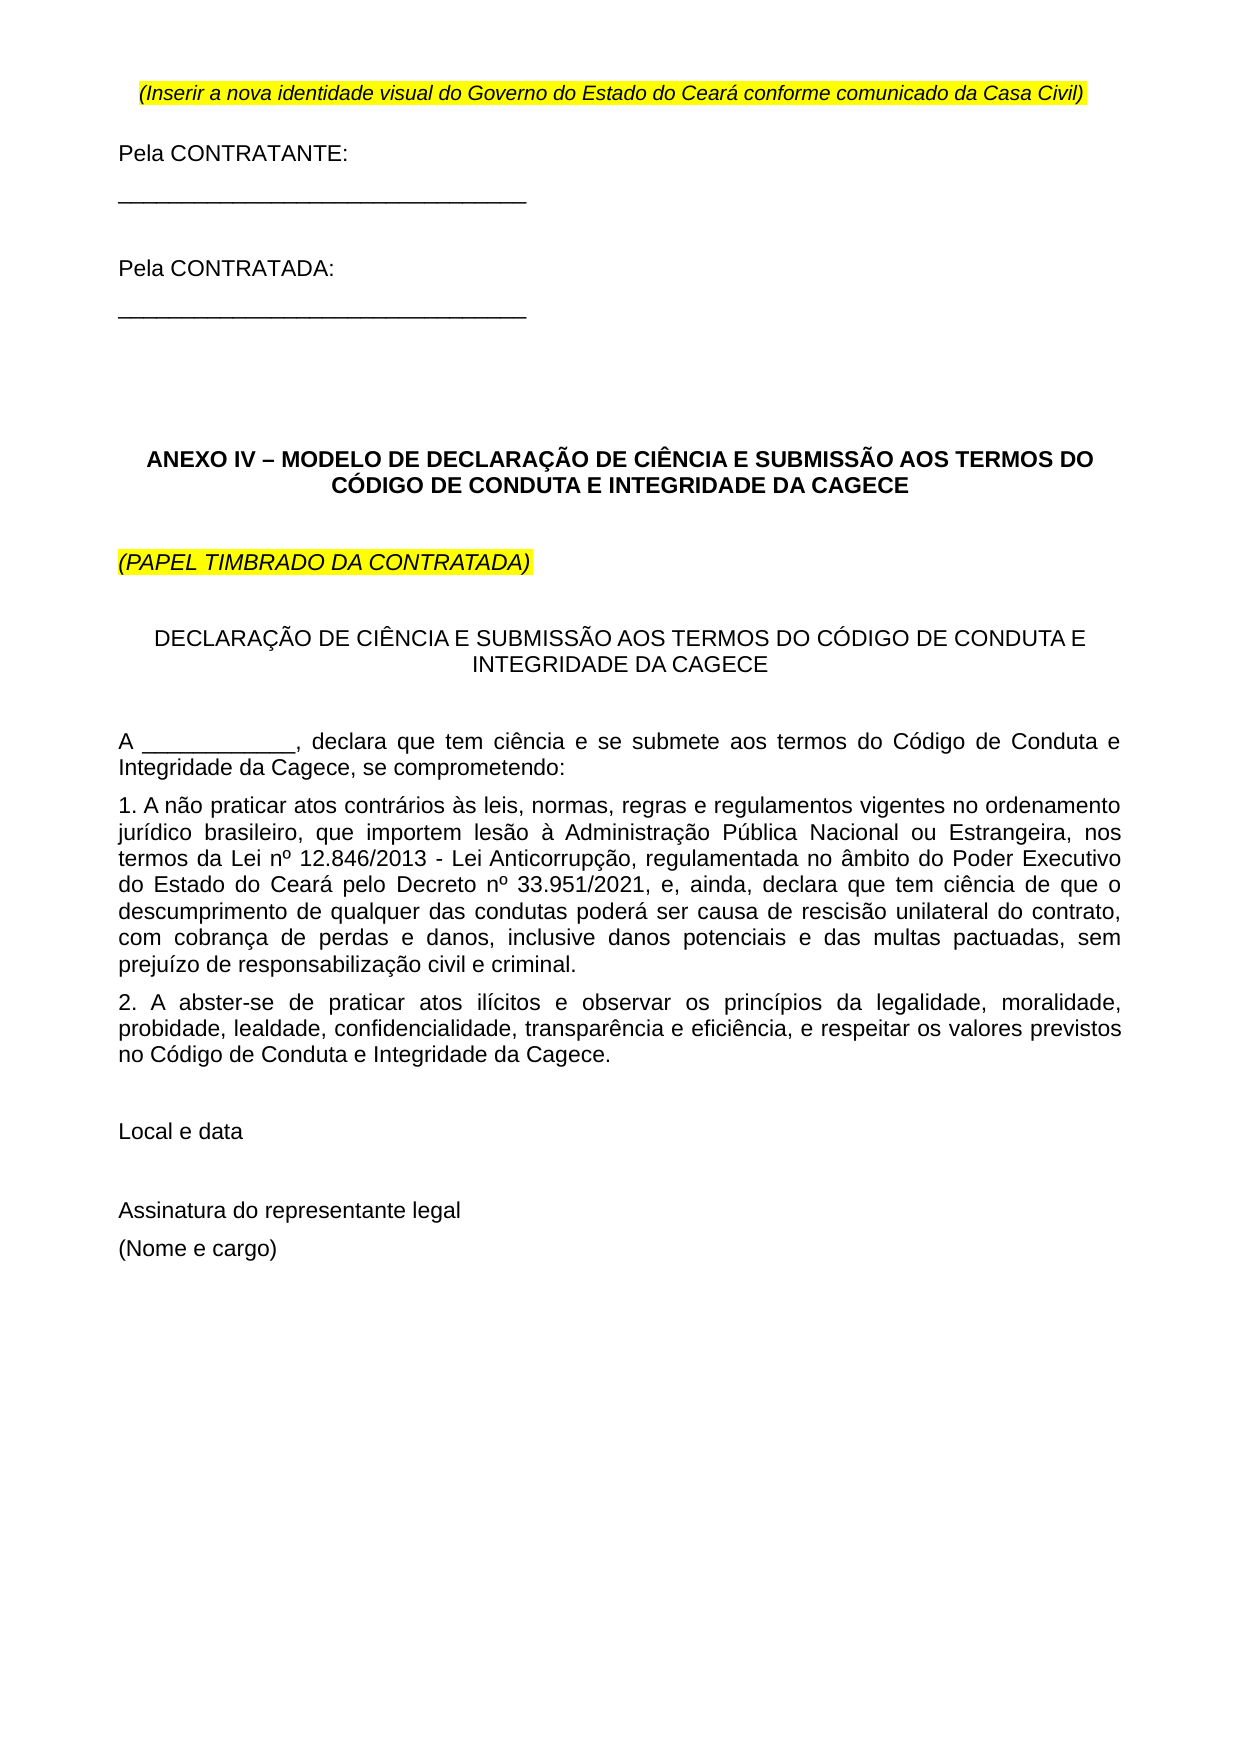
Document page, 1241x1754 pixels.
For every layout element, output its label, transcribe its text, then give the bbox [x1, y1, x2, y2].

text ________________________________ [118, 293, 1122, 319]
text Assinatura do representante legal [118, 1197, 1122, 1223]
text Pela CONTRATANTE: [118, 140, 1122, 166]
text DECLARAÇÃO DE CIÊNCIA E SUBMISSÃO AOS TERMOS DO CÓDIGO DE CONDUTA E INTEGRIDADE DA CAGECE [118, 625, 1122, 678]
text (PAPEL TIMBRADO DA CONTRATADA) [118, 548, 1122, 575]
text Local e data [118, 1118, 1122, 1144]
subtitle ANEXO IV – MODELO DE DECLARAÇÃO DE CIÊNCIA E SUBMISSÃO AOS TERMOS DO CÓDIGO DE CONDUTA E INTEGRIDADE DA CAGECE [118, 446, 1122, 498]
text (Nome e cargo) [118, 1235, 1122, 1261]
text 2. A abster-se de praticar atos ilícitos e observar os princípios da legalidade, moralidade, probidade, lealdade, confidencialidade, transparência e eficiência, e respeitar os valores previstos no Código de Conduta e Integridade da Cagece. [118, 989, 1122, 1068]
text Pela CONTRATADA: [118, 254, 1122, 281]
text A ____________, declara que tem ciência e se submete aos termos do Código de Conduta e Integridade da Cagece, se comprometendo: [118, 728, 1122, 781]
text 1. A não praticar atos contrários às leis, normas, regras e regulamentos vigentes no ordenamento jurídico brasileiro, que importem lesão à Administração Pública Nacional ou Estrangeira, nos termos da Lei nº 12.846/2013 - Lei Anticorrupção, regulamentada no âmbito do Poder Executivo do Estado do Ceará pelo Decreto nº 33.951/2021, e, ainda, declara que tem ciência de que o descumprimento de qualquer das condutas poderá ser causa de rescisão unilateral do contrato, com cobrança de perdas e danos, inclusive danos potenciais e das multas pactuadas, sem prejuízo de responsabilização civil e criminal. [118, 792, 1122, 977]
text ________________________________ [118, 178, 1122, 204]
